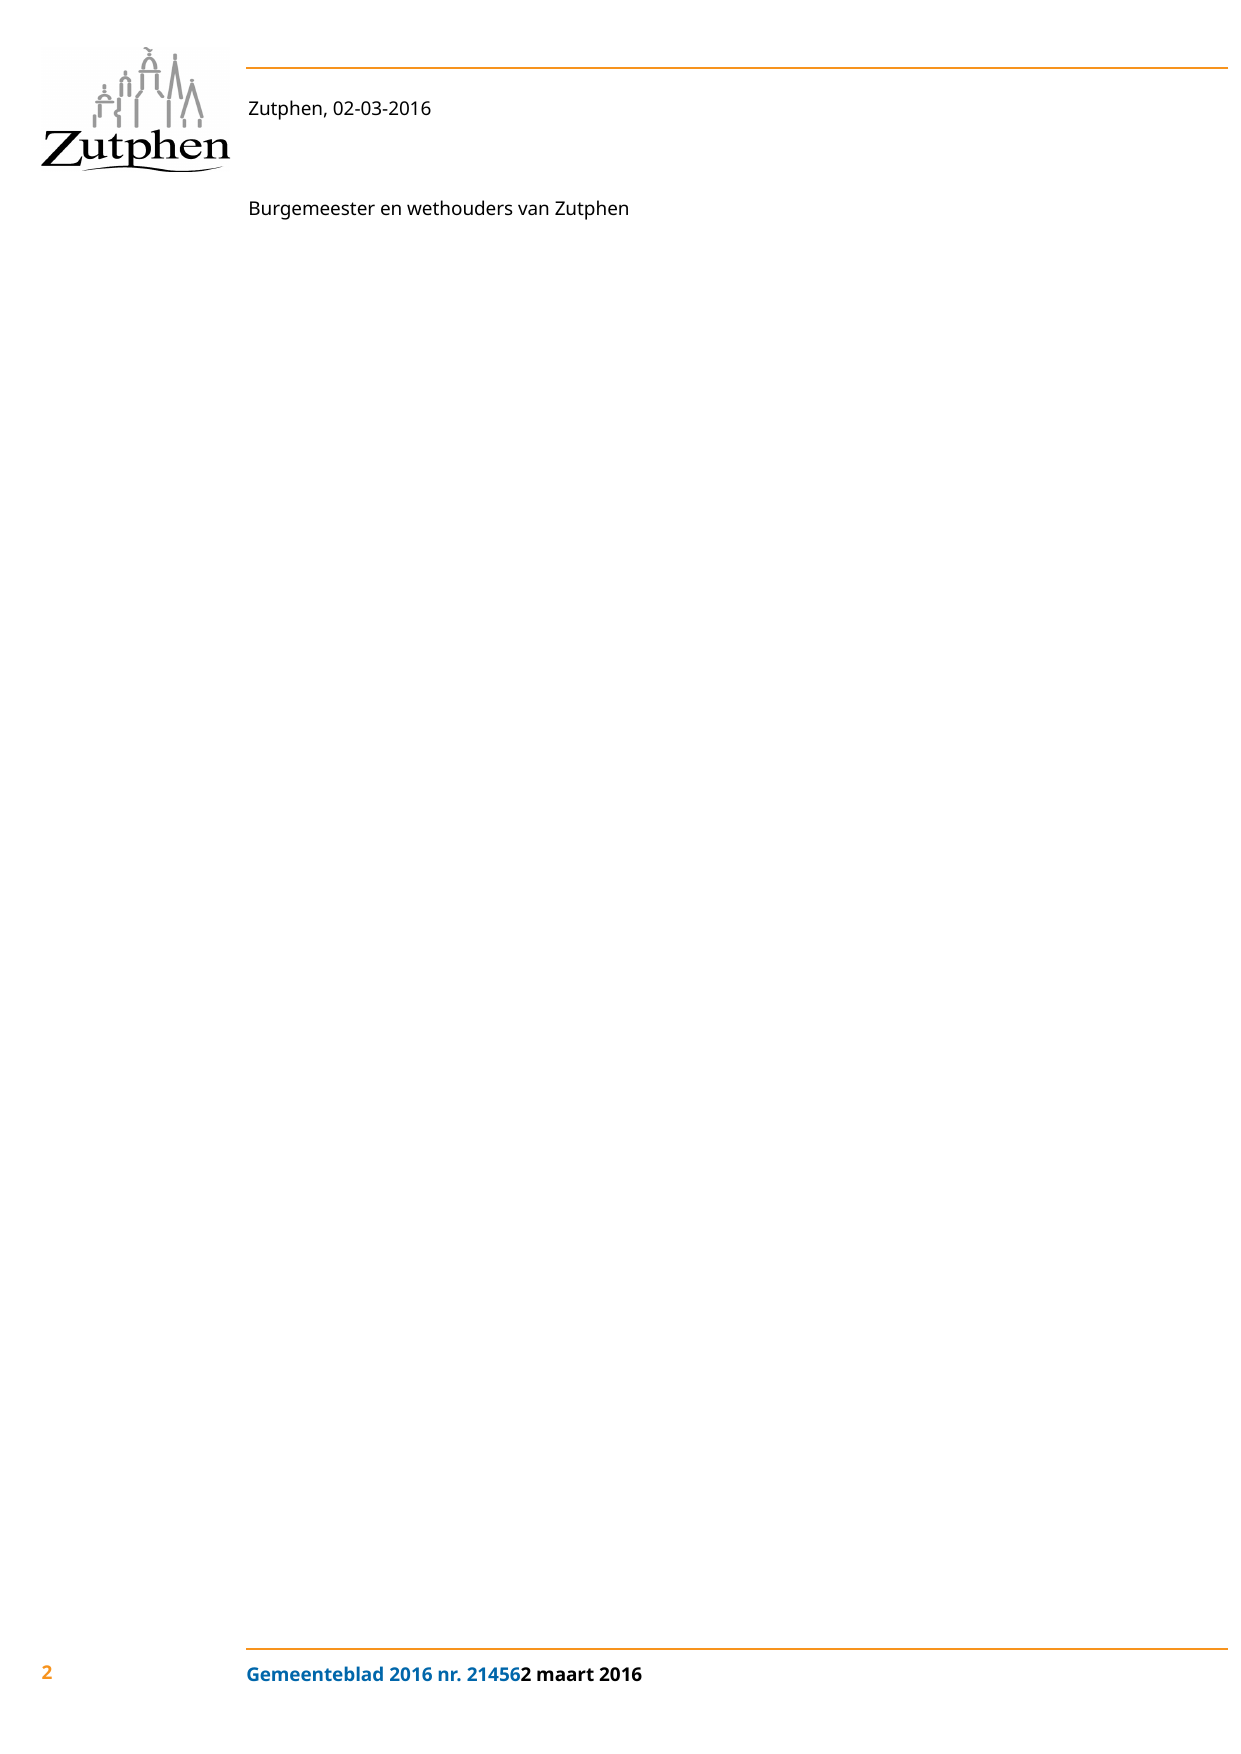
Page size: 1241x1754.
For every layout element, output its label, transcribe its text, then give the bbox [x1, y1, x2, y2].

text Zutphen, 02-03-2016 [248, 95, 1152, 121]
text Burgemeester en wethouders van Zutphen [248, 196, 1152, 221]
picture [41, 47, 231, 172]
